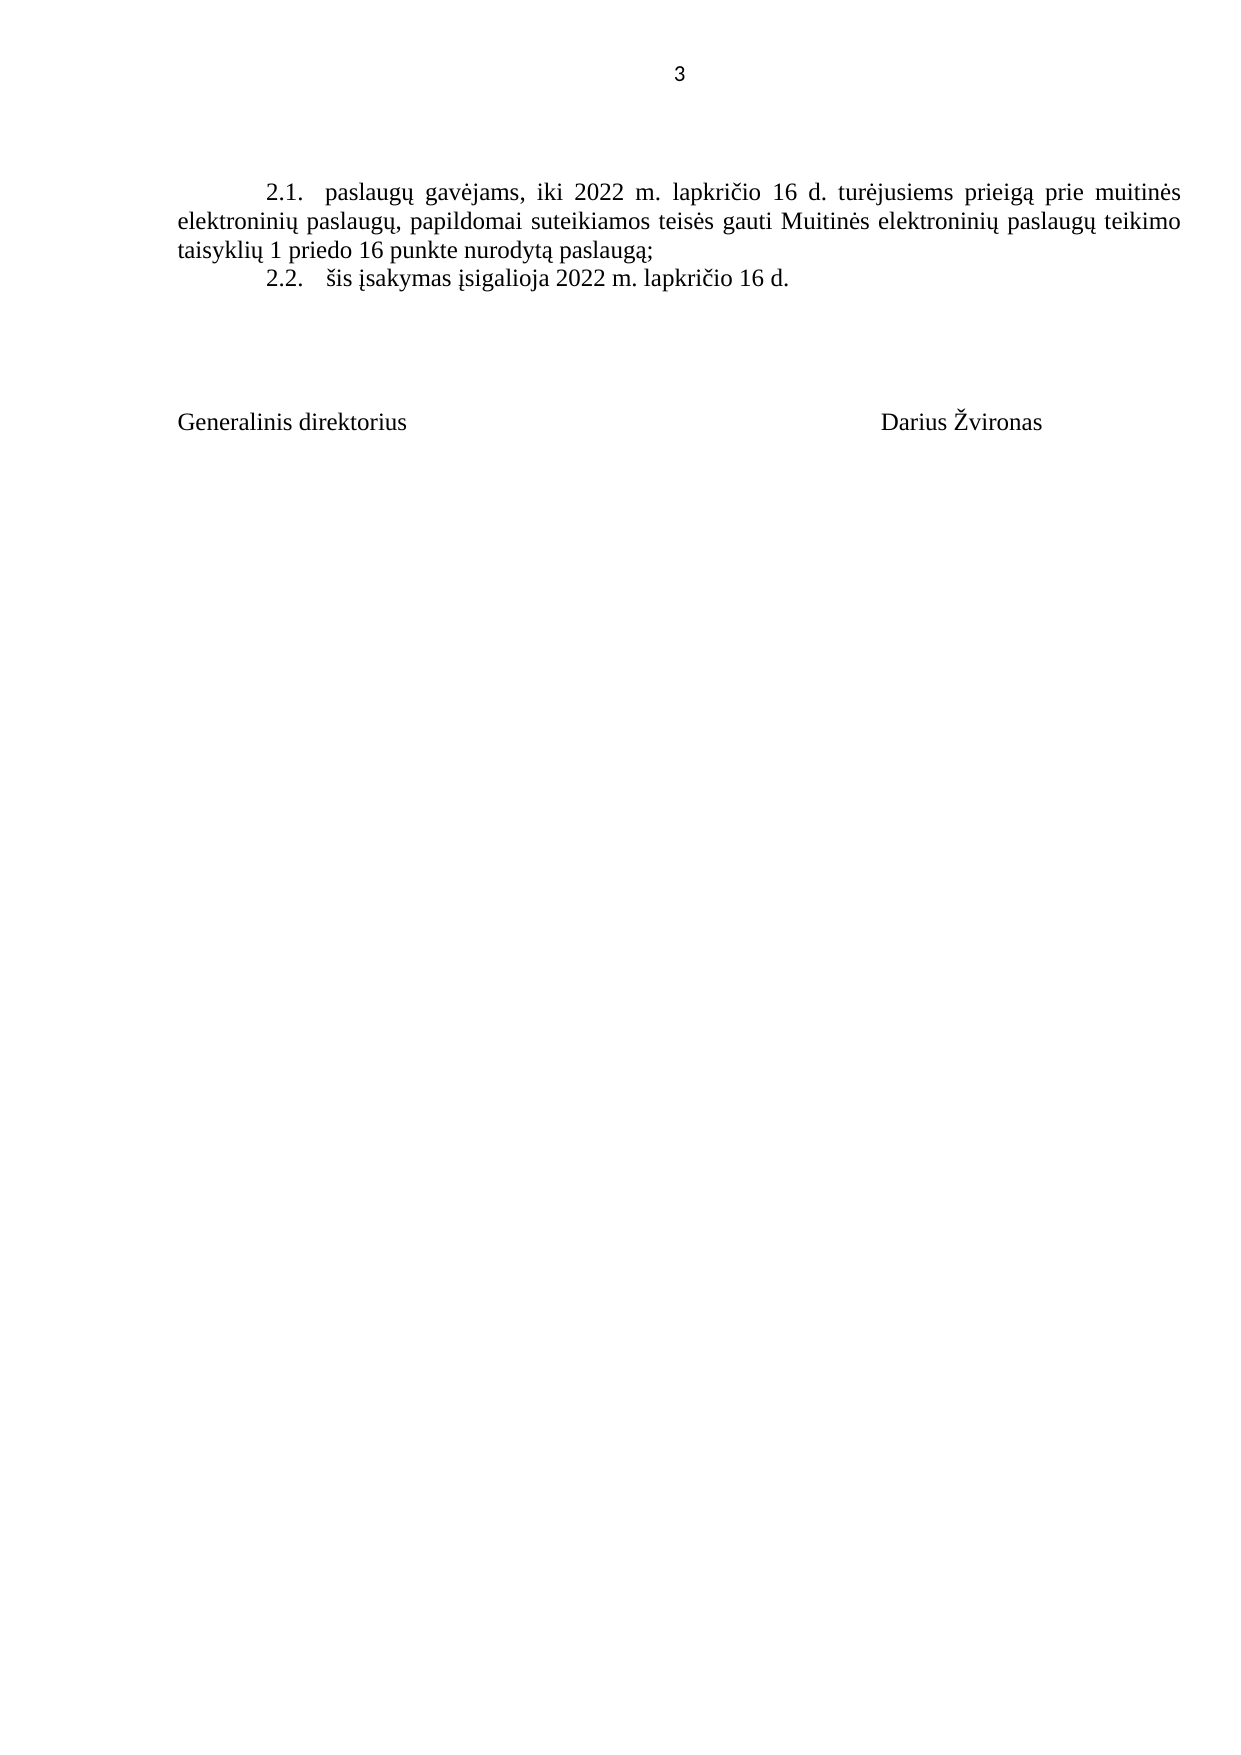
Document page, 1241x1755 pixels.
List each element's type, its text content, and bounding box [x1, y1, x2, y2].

text 2.2. šis įsakymas įsigalioja 2022 m. lapkričio 16 d. [177, 263, 1181, 292]
text 2.1. paslaugų gavėjams, iki 2022 m. lapkričio 16 d. turėjusiems prieigą prie muitinės elektroninių paslaugų, papildomai suteikiamos teisės gauti Muitinės elektroninių paslaugų teikimo taisyklių 1 priedo 16 punkte nurodytą paslaugą; [177, 177, 1181, 263]
text Generalinis direktorius Darius Žvironas [177, 407, 1181, 436]
